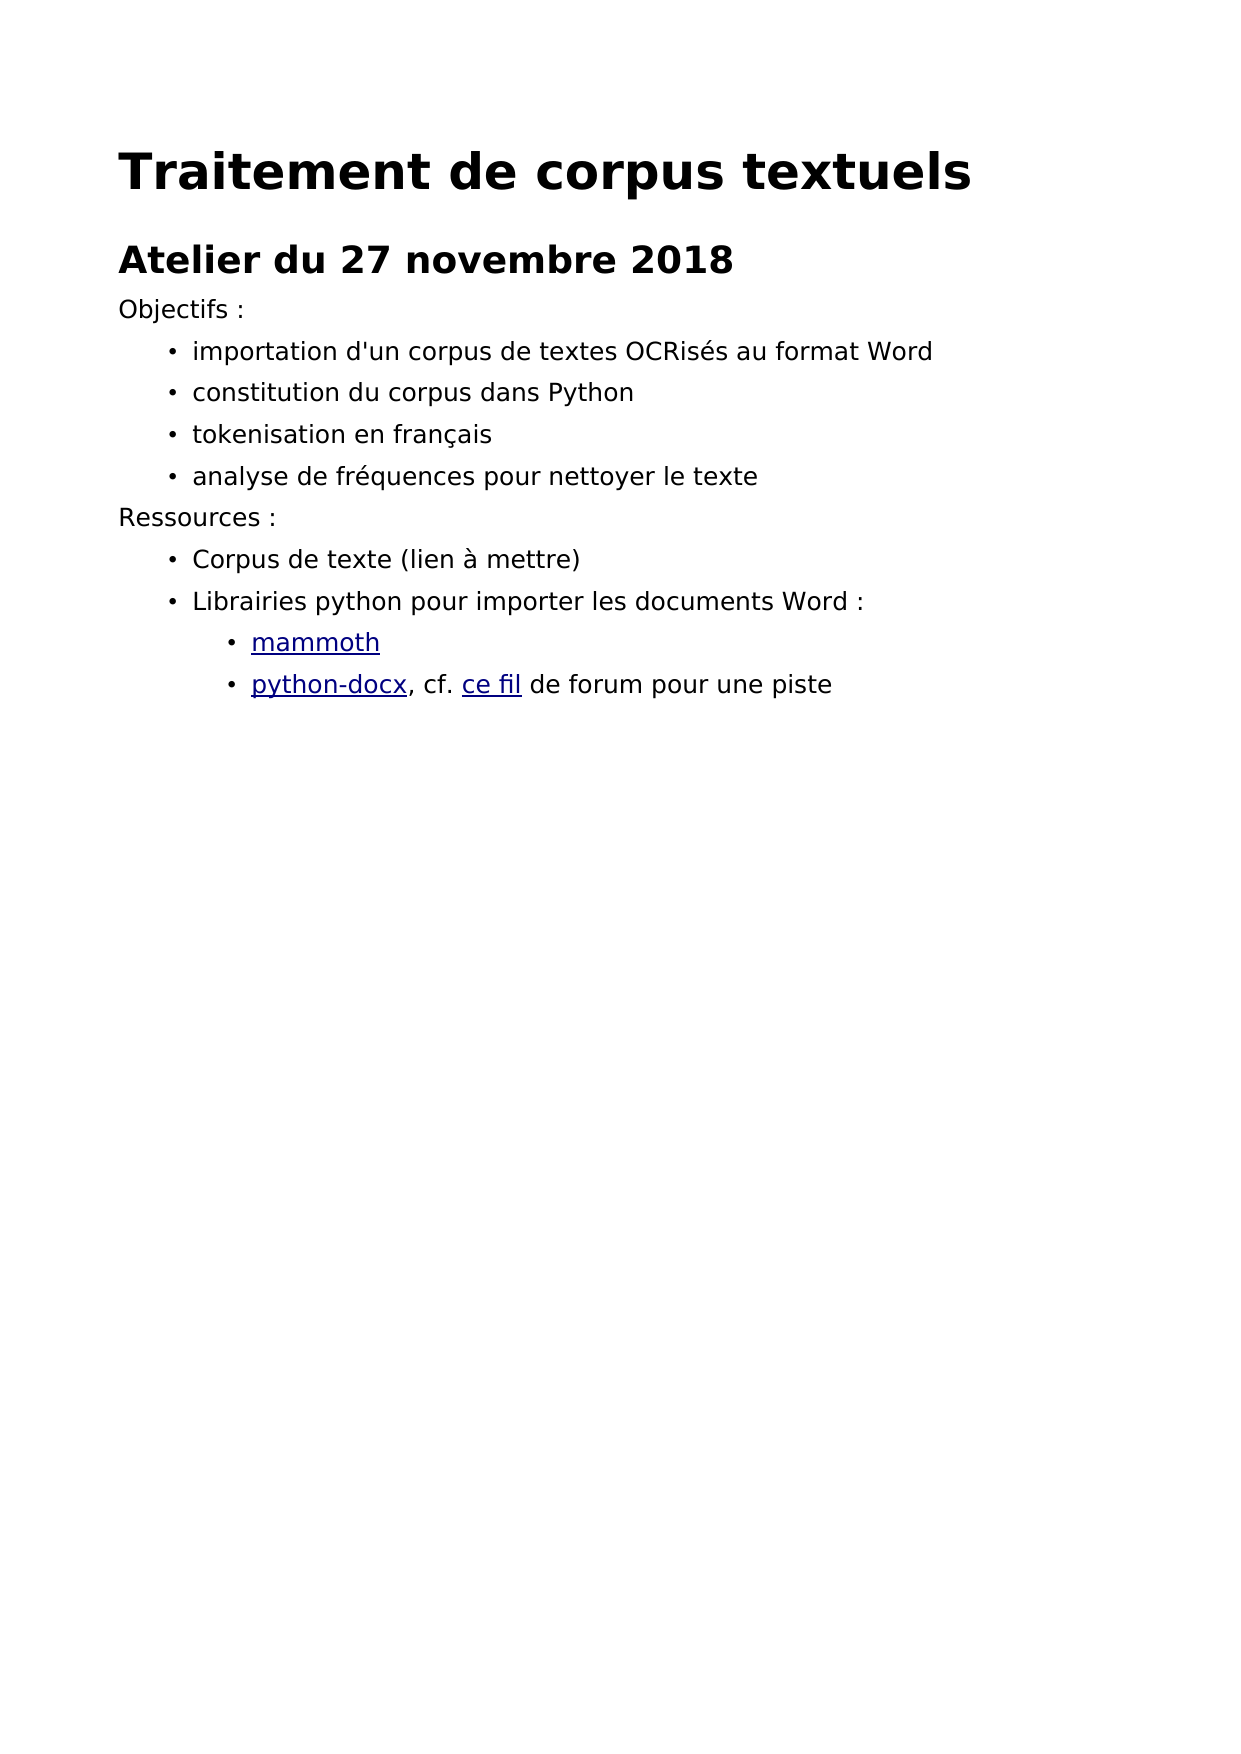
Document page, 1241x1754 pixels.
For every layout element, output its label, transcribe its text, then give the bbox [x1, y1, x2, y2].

list Corpus de texte (lien à mettre) [177, 545, 1122, 574]
list Librairies python pour importer les documents Word : [177, 587, 1122, 616]
list importation d'un corpus de textes OCRisés au format Word [177, 337, 1122, 366]
list constitution du corpus dans Python [177, 378, 1122, 407]
text Objectifs : [118, 295, 1122, 324]
list mammoth [236, 628, 1122, 657]
list tokenisation en français [177, 420, 1122, 449]
list analyse de fréquences pour nettoyer le texte [177, 462, 1122, 491]
subtitle Traitement de corpus textuels [118, 143, 1122, 201]
subtitle Atelier du 27 novembre 2018 [118, 239, 1122, 282]
list python-docx, cf. ce fil de forum pour une piste [236, 670, 1122, 699]
text Ressources : [118, 503, 1122, 532]
